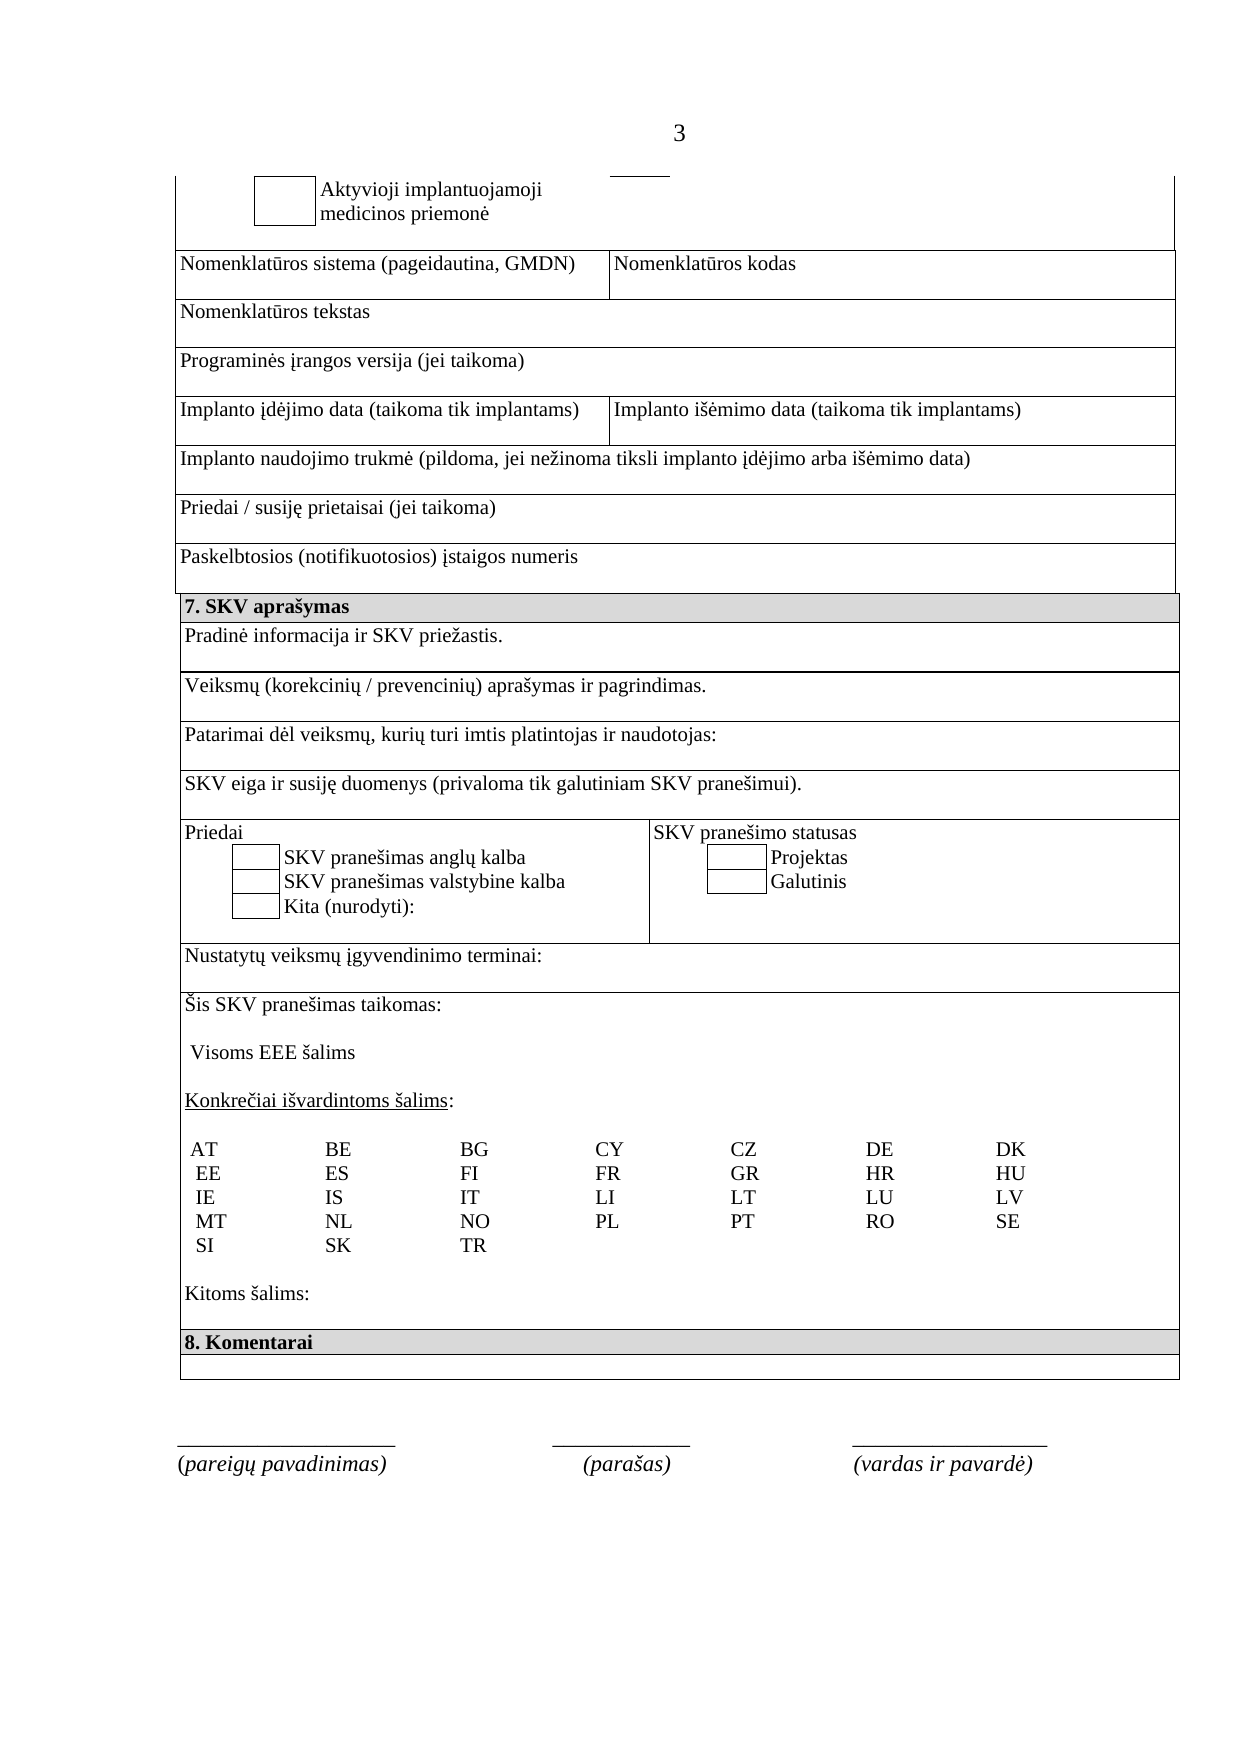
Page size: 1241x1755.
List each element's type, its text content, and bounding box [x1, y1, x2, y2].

table_cell [176, 893, 180, 918]
table_cell Patarimai dėl veiksmų, kurių turi imtis platintojas ir naudotojas: [181, 722, 1179, 770]
table_cell [233, 894, 279, 918]
table_cell [1175, 176, 1179, 225]
table_cell [176, 1354, 180, 1379]
table_cell [176, 918, 180, 942]
table_cell [233, 870, 279, 893]
table_cell [176, 176, 254, 225]
table_cell [176, 671, 180, 721]
table_cell [708, 870, 766, 893]
table_cell [176, 1329, 180, 1354]
table_cell SKV pranešimas anglų kalba [280, 844, 649, 869]
table_cell Implanto išėmimo data (taikoma tik implantams) [610, 397, 1175, 445]
table_cell [1175, 225, 1179, 250]
table_cell [176, 869, 180, 893]
table_cell Šis SKV pranešimas taikomas: Visoms EEE šalims Konkrečiai išvardintoms šalims: AT BE BG CY CZ DE DK EE ES FI FR GR HR HU IE IS IT LI LT LU LV MT NL NO PL PT RO SE SI SK TR Kitoms šalims: [181, 993, 1179, 1329]
table_cell [176, 721, 180, 770]
table_cell Galutinis [767, 869, 1179, 893]
table_cell Veiksmų (korekcinių / prevencinių) aprašymas ir pagrindimas. [181, 673, 1179, 721]
table_cell [610, 177, 670, 225]
table_cell [176, 225, 1174, 250]
table_cell [181, 918, 649, 942]
table_cell Implanto naudojimo trukmė (pildoma, jei nežinoma tiksli implanto įdėjimo arba išėmimo data) [176, 446, 1175, 494]
table_cell [181, 869, 232, 893]
table_cell Priedai [181, 820, 649, 844]
table_cell [176, 594, 180, 622]
table_cell Nomenklatūros kodas [610, 251, 1175, 274]
table_cell [176, 622, 180, 671]
table_cell Priedai / susiję prietaisai (jei taikoma) [176, 495, 1175, 543]
table_cell [176, 992, 180, 1329]
table_cell Nomenklatūros tekstas [176, 300, 1175, 347]
table_cell [181, 1355, 1179, 1379]
table_cell [176, 819, 180, 844]
table_cell [650, 844, 707, 869]
table_cell Nustatytų veiksmų įgyvendinimo terminai: [181, 944, 1179, 992]
table_cell [176, 943, 180, 992]
table_cell [176, 770, 180, 819]
table_cell SKV pranešimo statusas [650, 820, 1179, 844]
table_cell Paskelbtosios (notifikuotosios) įstaigos numeris [176, 544, 1175, 592]
text (pareigų pavadinimas) (parašas) (vardas ir pavardė) [177, 1450, 1181, 1476]
table_cell [176, 275, 609, 298]
table_cell Kita (nurodyti): [280, 893, 649, 918]
table_cell [670, 176, 1174, 225]
table_cell [255, 177, 315, 225]
table_cell SKV pranešimas valstybine kalba [280, 869, 649, 893]
table_cell [650, 869, 707, 893]
table_cell [610, 275, 1175, 298]
table_cell [181, 893, 232, 918]
table_cell [650, 918, 1179, 942]
table_cell [650, 893, 1179, 918]
table_cell Nomenklatūros sistema (pageidautina, GMDN) [176, 251, 609, 274]
table_cell Programinės įrangos versija (jei taikoma) [176, 348, 1175, 396]
table_cell Pradinė informacija ir SKV priežastis. [181, 623, 1179, 671]
table_cell 7. SKV aprašymas [181, 594, 1179, 622]
table_cell Aktyvioji implantuojamoji medicinos priemonė [316, 176, 609, 225]
table_cell [708, 845, 766, 869]
table_cell [233, 845, 279, 869]
table_cell Projektas [767, 844, 1179, 869]
table_cell SKV eiga ir susiję duomenys (privaloma tik galutiniam SKV pranešimui). [181, 771, 1179, 819]
text ___________________ ____________ _________________ [177, 1423, 1181, 1450]
table_cell 8. Komentarai [181, 1330, 1179, 1354]
table_cell Implanto įdėjimo data (taikoma tik implantams) [176, 397, 609, 445]
table_cell [181, 844, 232, 869]
table_cell [176, 844, 180, 869]
